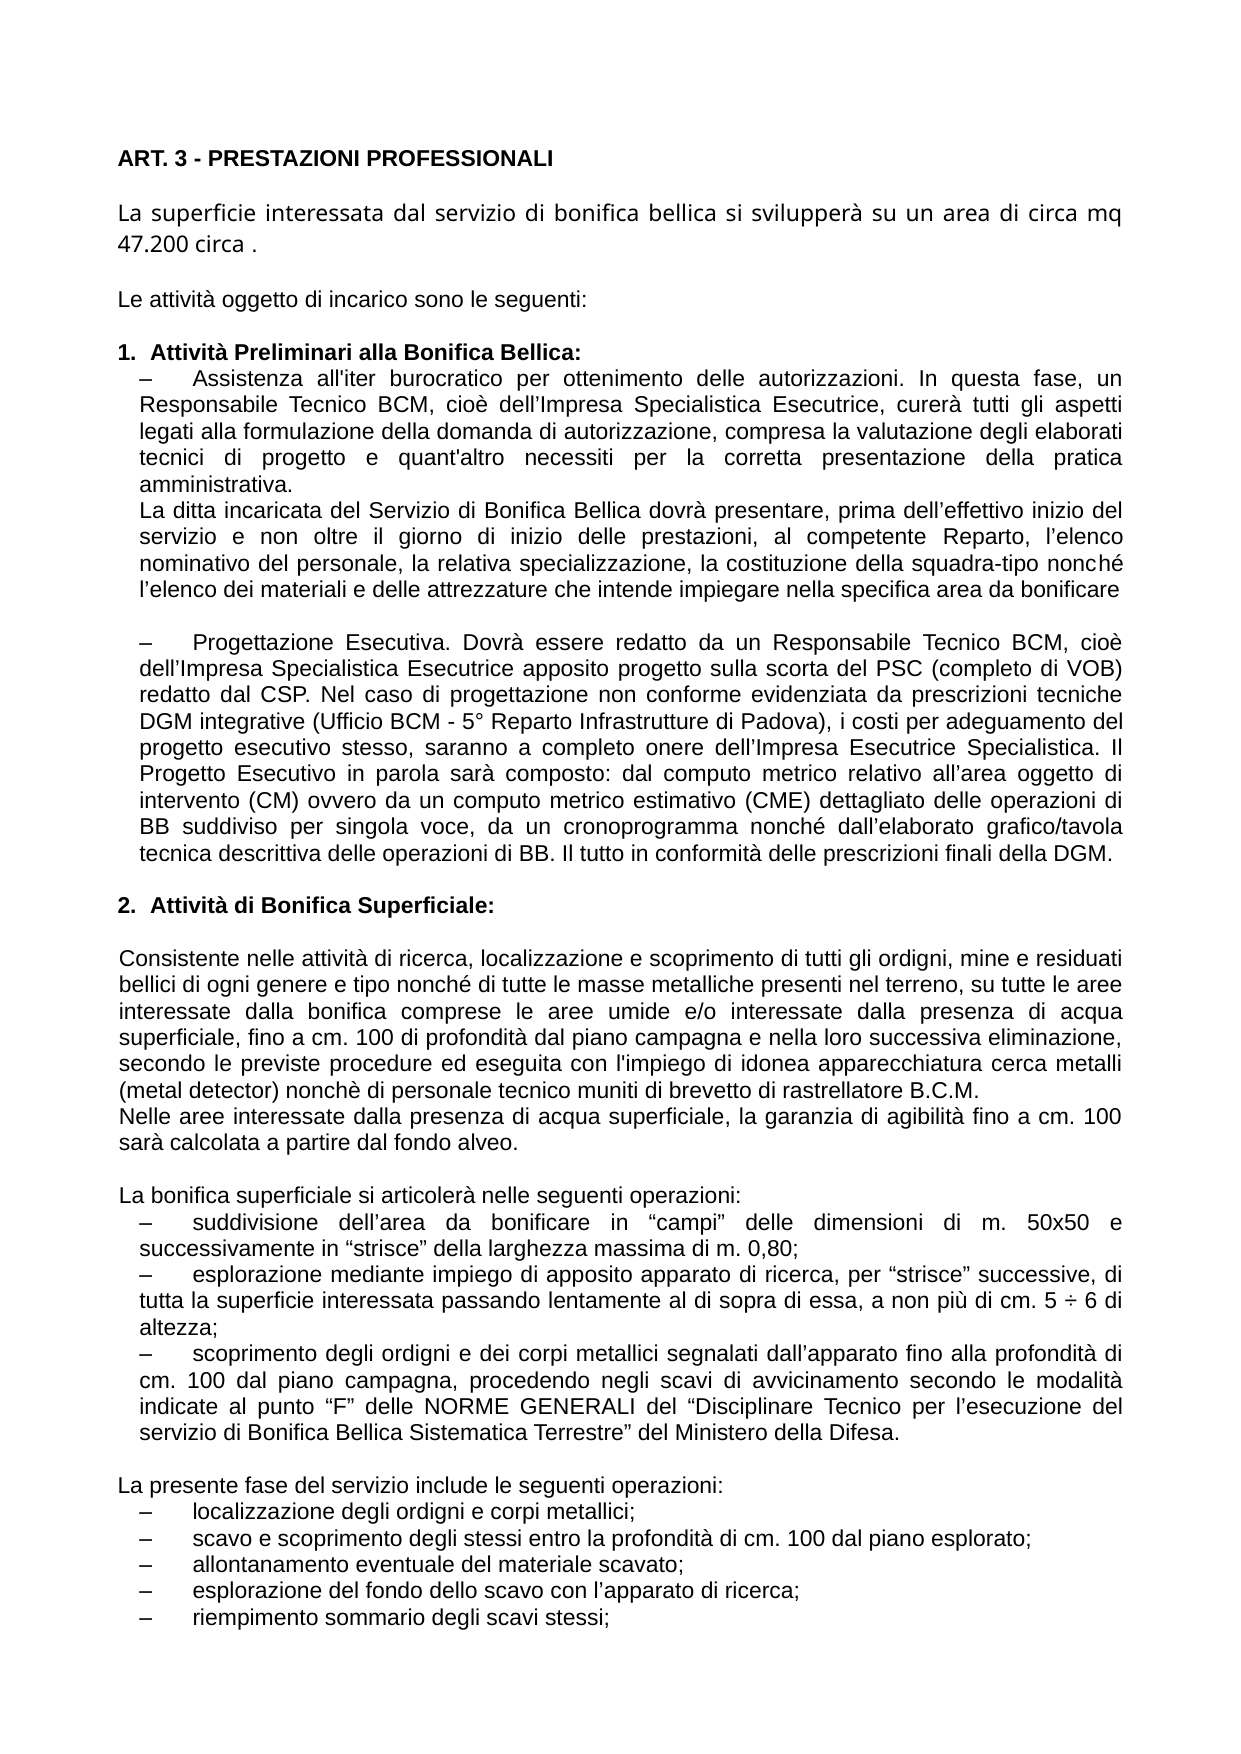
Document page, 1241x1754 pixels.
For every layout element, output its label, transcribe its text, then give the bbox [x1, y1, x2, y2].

text La presente fase del servizio include le seguenti operazioni: [117, 1472, 1123, 1498]
list scoprimento degli ordigni e dei corpi metallici segnalati dall’apparato fino alla profondità di cm. 100 dal piano campagna, procedendo negli scavi di avvicinamento secondo le modalità indicate al punto “F” delle NORME GENERALI del “Disciplinare Tecnico per l’esecuzione del servizio di Bonifica Bellica Sistematica Terrestre” del Ministero della Difesa. [139, 1340, 1123, 1446]
list allontanamento eventuale del materiale scavato; [139, 1551, 1123, 1577]
list localizzazione degli ordigni e corpi metallici; [139, 1498, 1123, 1525]
list scavo e scoprimento degli stessi entro la profondità di cm. 100 dal piano esplorato; [139, 1525, 1123, 1551]
list Attività di Bonifica Superficiale: [91, 892, 1123, 918]
list Attività Preliminari alla Bonifica Bellica: [91, 339, 1123, 365]
list Progettazione Esecutiva. Dovrà essere redatto da un Responsabile Tecnico BCM, cioè dell’Impresa Specialistica Esecutrice apposito progetto sulla scorta del PSC (completo di VOB) redatto dal CSP. Nel caso di progettazione non conforme evidenziata da prescrizioni tecniche DGM integrative (Ufficio BCM - 5° Reparto Infrastrutture di Padova), i costi per adeguamento del progetto esecutivo stesso, saranno a completo onere dell’Impresa Esecutrice Specialistica. Il Progetto Esecutivo in parola sarà composto: dal computo metrico relativo all’area oggetto di intervento (CM) ovvero da un computo metrico estimativo (CME) dettagliato delle operazioni di BB suddiviso per singola voce, da un cronoprogramma nonché dall’elaborato grafico/tavola tecnica descrittiva delle operazioni di BB. Il tutto in conformità delle prescrizioni finali della DGM. [139, 629, 1123, 866]
list riempimento sommario degli scavi stessi; [139, 1604, 1123, 1630]
text ART. 3 - PRESTAZIONI PROFESSIONALI [117, 144, 1123, 171]
text La bonifica superficiale si articolerà nelle seguenti operazioni: [119, 1182, 1123, 1208]
list esplorazione del fondo dello scavo con l’apparato di ricerca; [139, 1577, 1123, 1604]
text La superficie interessata dal servizio di bonifica bellica si svilupperà su un area di circa mq 47.200 circa . [117, 197, 1123, 260]
list suddivisione dell’area da bonificare in “campi” delle dimensioni di m. 50x50 e successivamente in “strisce” della larghezza massima di m. 0,80; [139, 1208, 1123, 1261]
list La ditta incaricata del Servizio di Bonifica Bellica dovrà presentare, prima dell’effettivo inizio del servizio e non oltre il giorno di inizio delle prestazioni, al competente Reparto, l’elenco nominativo del personale, la relativa specializzazione, la costituzione della squadra-tipo nonché l’elenco dei materiali e delle attrezzature che intende impiegare nella specifica area da bonificare [139, 497, 1123, 602]
list esplorazione mediante impiego di apposito apparato di ricerca, per “strisce” successive, di tutta la superficie interessata passando lentamente al di sopra di essa, a non più di cm. 5 ÷ 6 di altezza; [139, 1261, 1123, 1340]
list Assistenza all'iter burocratico per ottenimento delle autorizzazioni. In questa fase, un Responsabile Tecnico BCM, cioè dell’Impresa Specialistica Esecutrice, curerà tutti gli aspetti legati alla formulazione della domanda di autorizzazione, compresa la valutazione degli elaborati tecnici di progetto e quant'altro necessiti per la corretta presentazione della pratica amministrativa. [139, 365, 1123, 497]
text Consistente nelle attività di ricerca, localizzazione e scoprimento di tutti gli ordigni, mine e residuati bellici di ogni genere e tipo nonché di tutte le masse metalliche presenti nel terreno, su tutte le aree interessate dalla bonifica comprese le aree umide e/o interessate dalla presenza di acqua superficiale, fino a cm. 100 di profondità dal piano campagna e nella loro successiva eliminazione, secondo le previste procedure ed eseguita con l'impiego di idonea apparecchiatura cerca metalli (metal detector) nonchè di personale tecnico muniti di brevetto di rastrellatore B.C.M. [119, 945, 1123, 1103]
text Le attività oggetto di incarico sono le seguenti: [117, 286, 1123, 312]
text Nelle aree interessate dalla presenza di acqua superficiale, la garanzia di agibilità fino a cm. 100 sarà calcolata a partire dal fondo alveo. [119, 1103, 1123, 1156]
